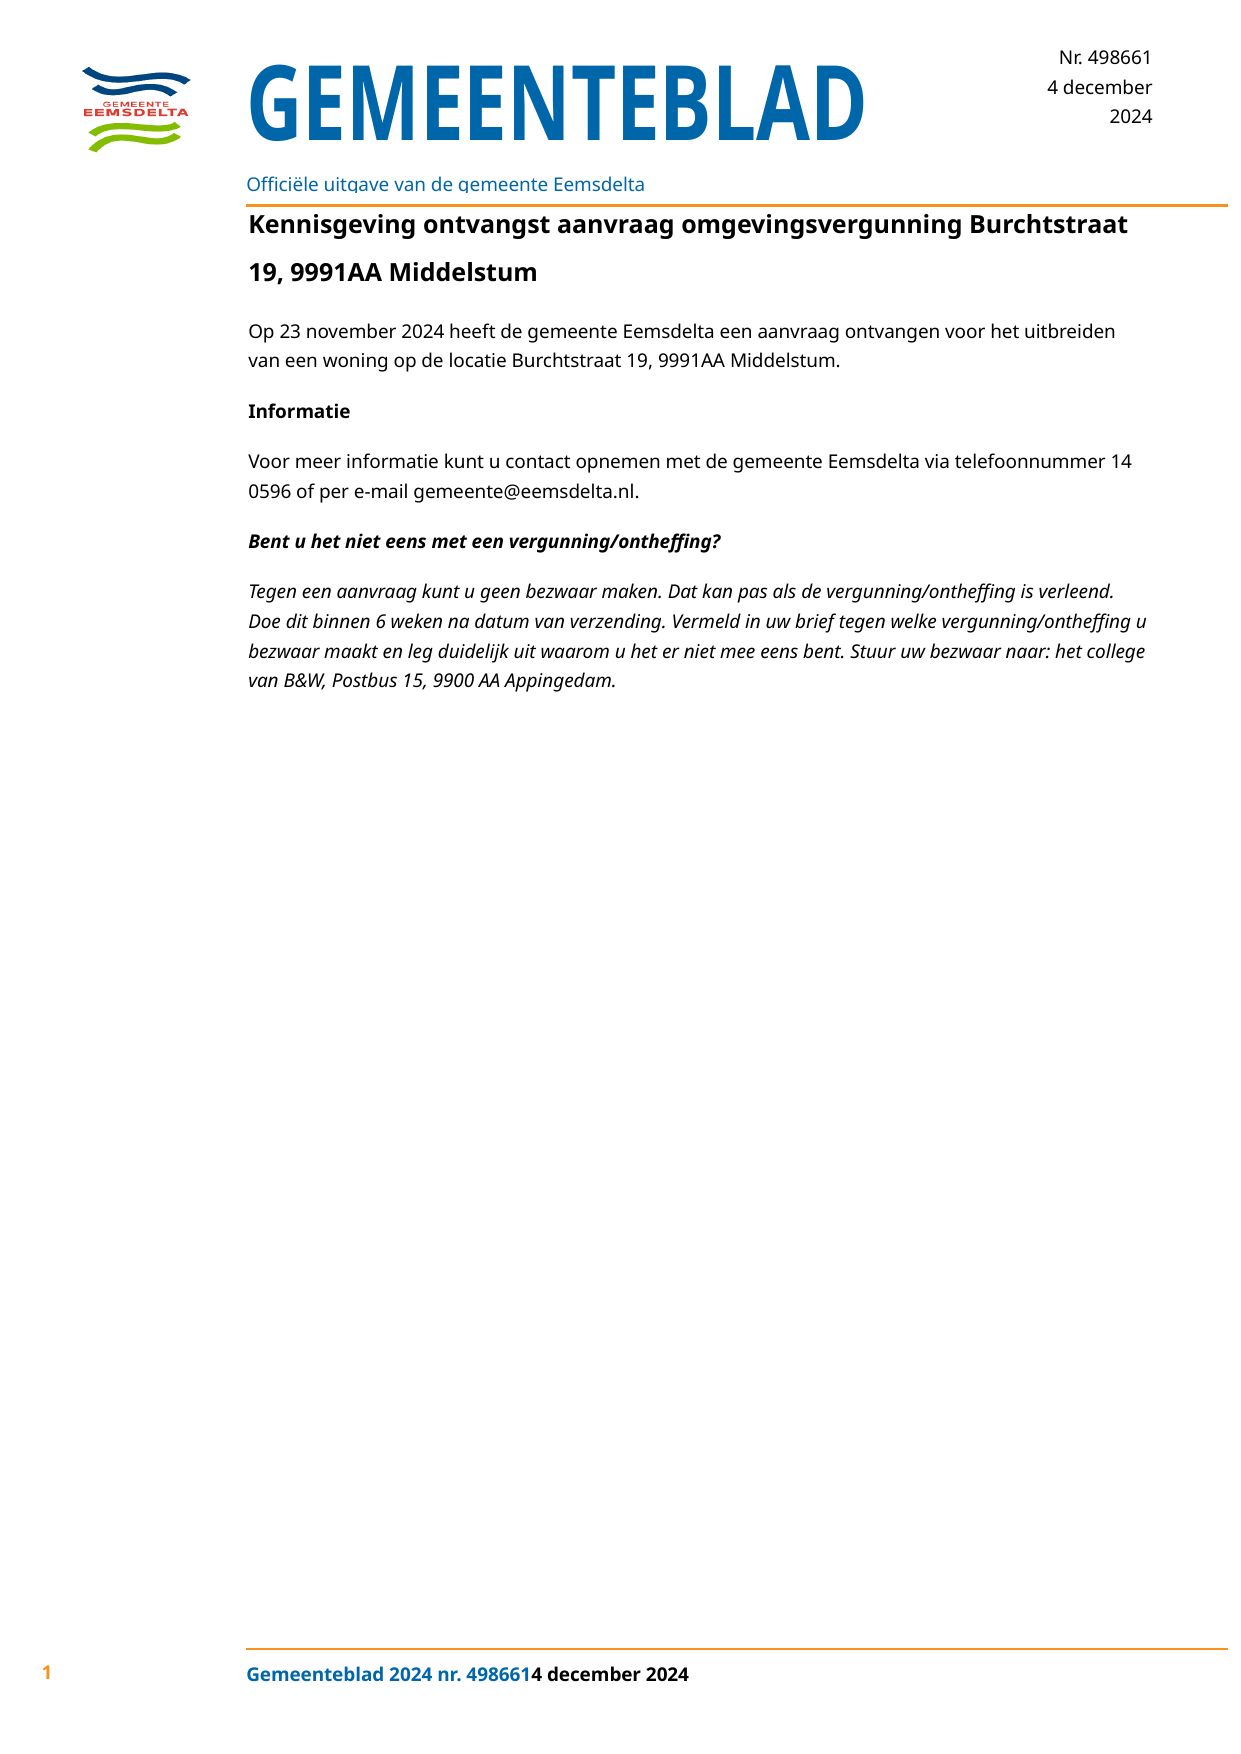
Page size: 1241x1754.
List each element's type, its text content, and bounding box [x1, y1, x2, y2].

text Bent u het niet eens met een vergunning/ontheffing? [248, 528, 1152, 554]
text Kennisgeving ontvangst aanvraag omgevingsvergunning Burchtstraat 19, 9991AA Middelstum [248, 207, 1152, 288]
picture [41, 47, 231, 172]
text Voor meer informatie kunt u contact opnemen met de gemeente Eemsdelta via telefoonnummer 14 0596 of per e-mail gemeente@eemsdelta.nl. [248, 448, 1152, 504]
text Informatie [248, 398, 1152, 424]
text Tegen een aanvraag kunt u geen bezwaar maken. Dat kan pas als de vergunning/ontheffing is verleend. Doe dit binnen 6 weken na datum van verzending. Vermeld in uw brief tegen welke vergunning/ontheffing u bezwaar maakt en leg duidelijk uit waarom u het er niet mee eens bent. Stuur uw bezwaar naar: het college van B&W, Postbus 15, 9900 AA Appingedam. [248, 579, 1152, 693]
text Op 23 november 2024 heeft de gemeente Eemsdelta een aanvraag ontvangen voor het uitbreiden van een woning op de locatie Burchtstraat 19, 9991AA Middelstum. [248, 318, 1152, 373]
